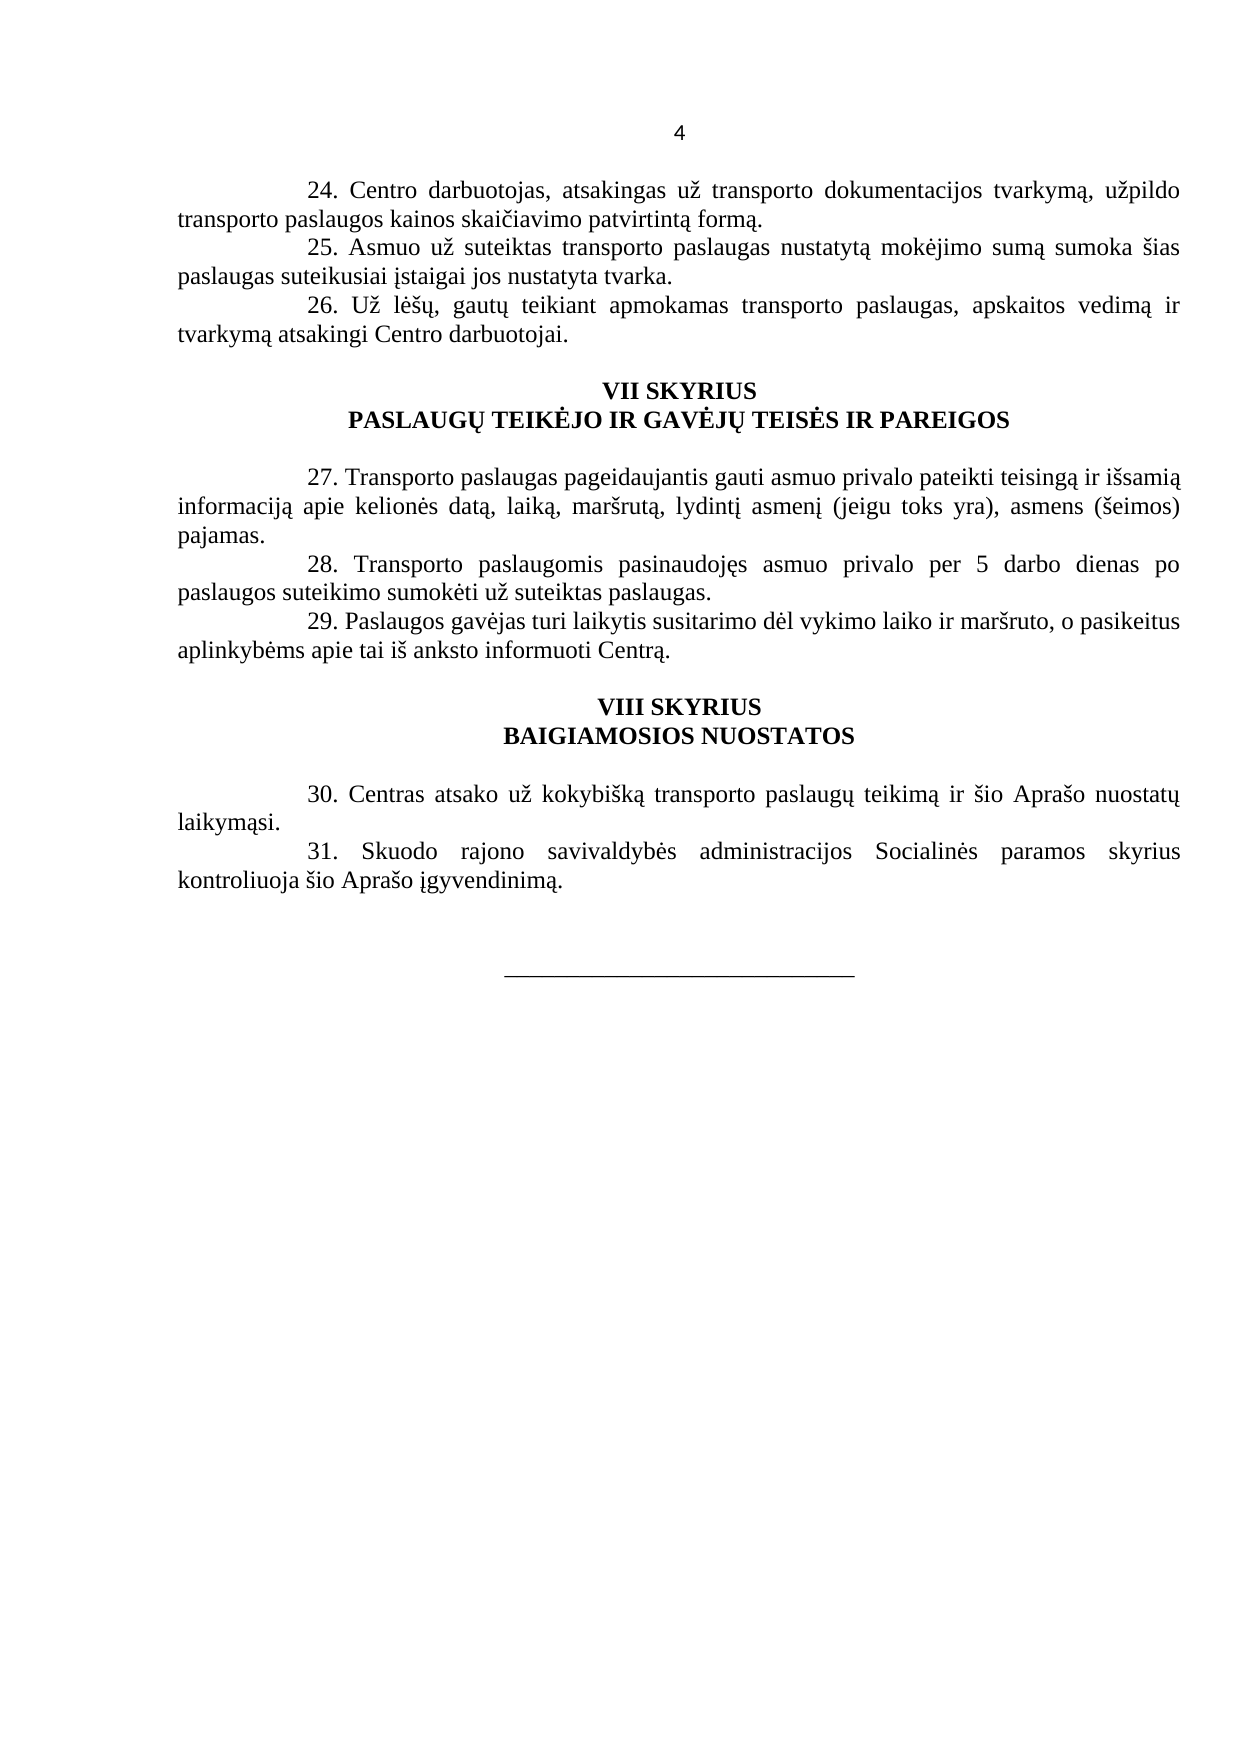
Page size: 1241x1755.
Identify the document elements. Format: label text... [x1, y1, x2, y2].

text VII SKYRIUS [177, 376, 1181, 405]
text 29. Paslaugos gavėjas turi laikytis susitarimo dėl vykimo laiko ir maršruto, o pasikeitus aplinkybėms apie tai iš anksto informuoti Centrą. [177, 606, 1181, 664]
text 30. Centras atsako už kokybišką transporto paslaugų teikimą ir šio Aprašo nuostatų laikymąsi. [177, 779, 1181, 836]
text 24. Centro darbuotojas, atsakingas už transporto dokumentacijos tvarkymą, užpildo transporto paslaugos kainos skaičiavimo patvirtintą formą. [177, 175, 1181, 232]
text 27. Transporto paslaugas pageidaujantis gauti asmuo privalo pateikti teisingą ir išsamią informaciją apie kelionės datą, laiką, maršrutą, lydintį asmenį (jeigu toks yra), asmens (šeimos) pajamas. [177, 462, 1181, 549]
text BAIGIAMOSIOS NUOSTATOS [177, 721, 1181, 750]
text 31. Skuodo rajono savivaldybės administracijos Socialinės paramos skyrius kontroliuoja šio Aprašo įgyvendinimą. [177, 836, 1181, 894]
text 26. Už lėšų, gautų teikiant apmokamas transporto paslaugas, apskaitos vedimą ir tvarkymą atsakingi Centro darbuotojai. [177, 290, 1181, 347]
text VIII SKYRIUS [177, 692, 1181, 721]
text 25. Asmuo už suteiktas transporto paslaugas nustatytą mokėjimo sumą sumoka šias paslaugas suteikusiai įstaigai jos nustatyta tvarka. [177, 232, 1181, 290]
text ____________________________ [177, 951, 1181, 980]
text PASLAUGŲ TEIKĖJO IR GAVĖJŲ TEISĖS IR PAREIGOS [177, 405, 1181, 434]
text 28. Transporto paslaugomis pasinaudojęs asmuo privalo per 5 darbo dienas po paslaugos suteikimo sumokėti už suteiktas paslaugas. [177, 549, 1181, 606]
